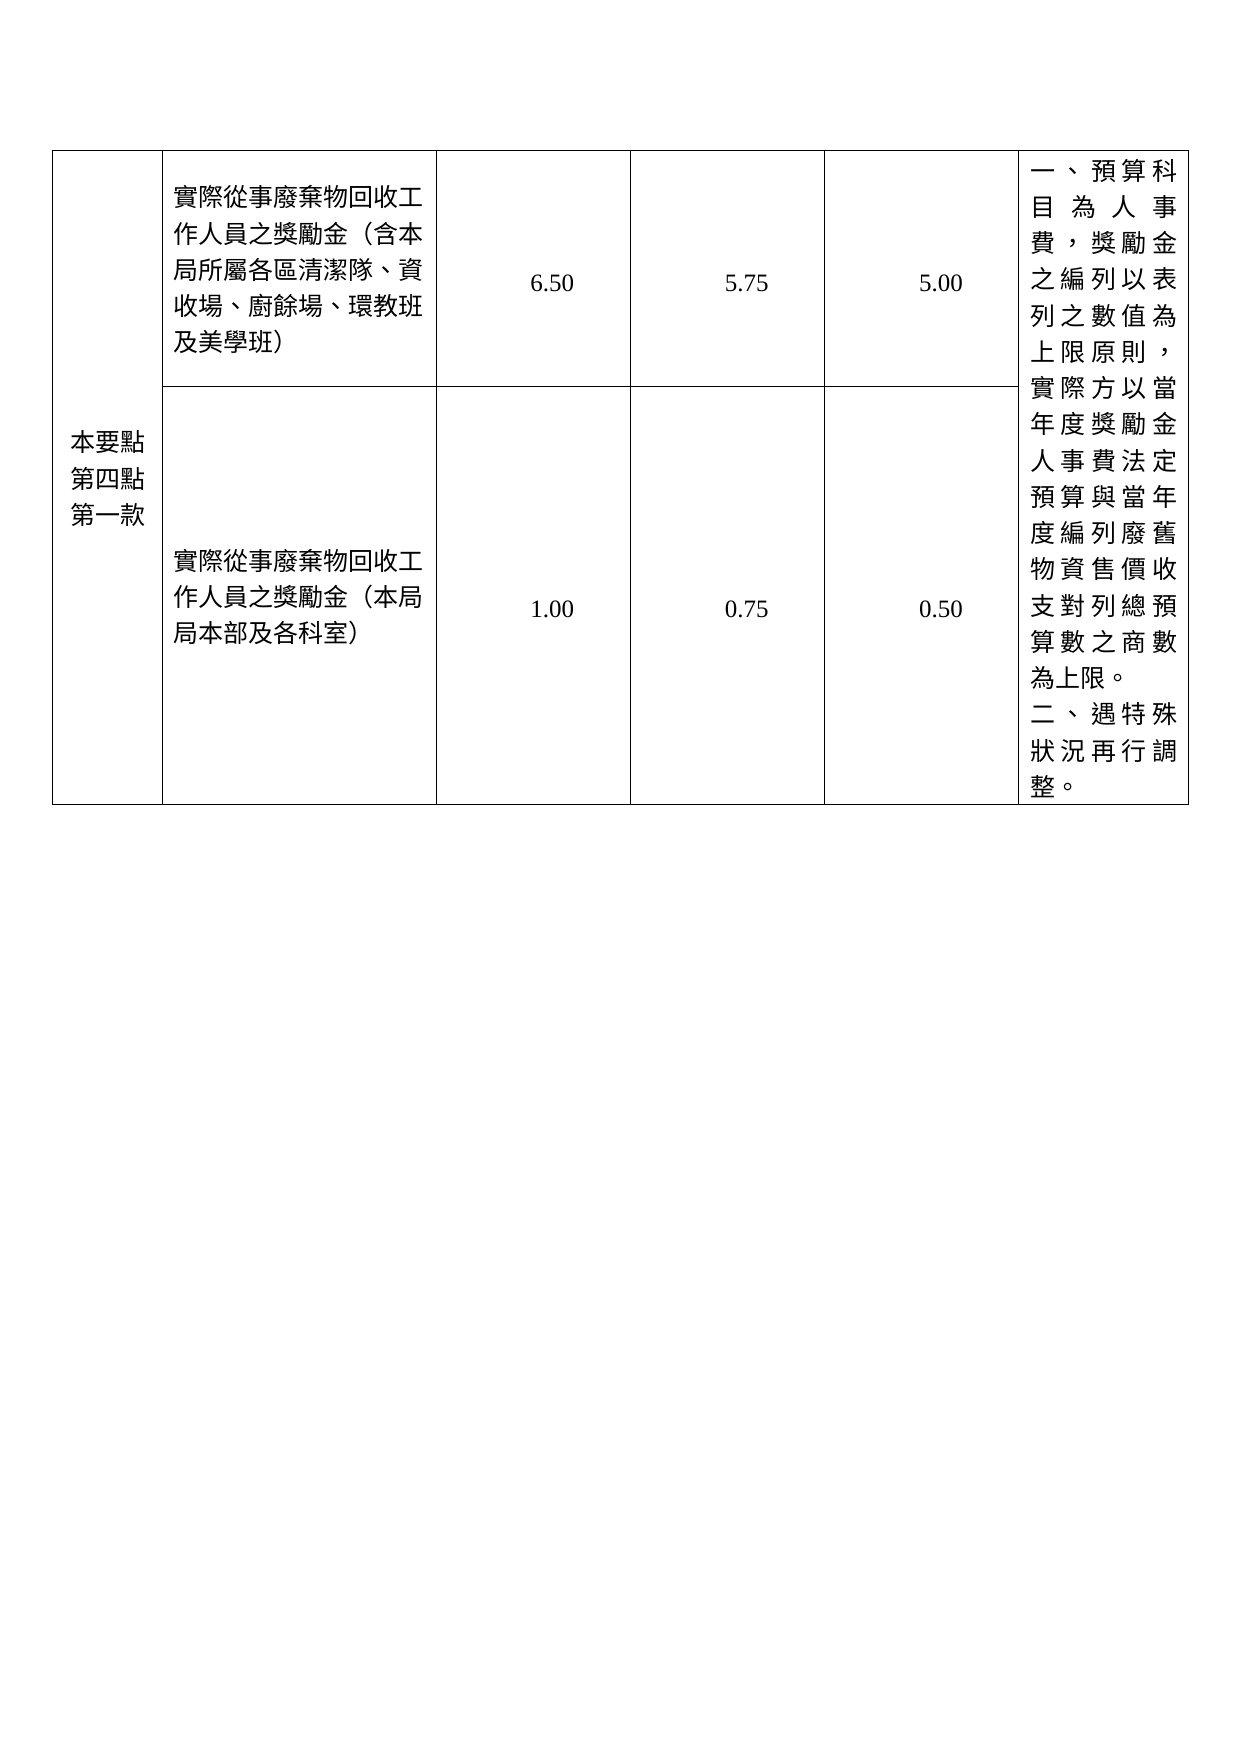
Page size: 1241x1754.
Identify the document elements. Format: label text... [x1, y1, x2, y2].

table_cell 0.75 [631, 387, 824, 803]
table_cell 0.50 [825, 387, 1018, 803]
table_cell 5.75 [631, 151, 824, 386]
table_cell 1.00 [437, 387, 630, 803]
table_cell 實際從事廢棄物回收工作人員之獎勵金（含本局所屬各區清潔隊、資收場、廚餘場、環教班及美學班） [163, 151, 436, 386]
table_cell 本要點第四點第一款 [53, 151, 162, 803]
table_cell 一、預算科目為人事費，獎勵金之編列以表列之數值為上限原則，實際方以當年度獎勵金人事費法定預算與當年度編列廢舊物資售價收支對列總預算數之商數為上限。 二、遇特殊狀況再行調整。 [1019, 151, 1188, 803]
table_cell 實際從事廢棄物回收工作人員之獎勵金（本局局本部及各科室） [163, 387, 436, 803]
table_cell 5.00 [825, 151, 1018, 386]
table_cell 6.50 [437, 151, 630, 386]
